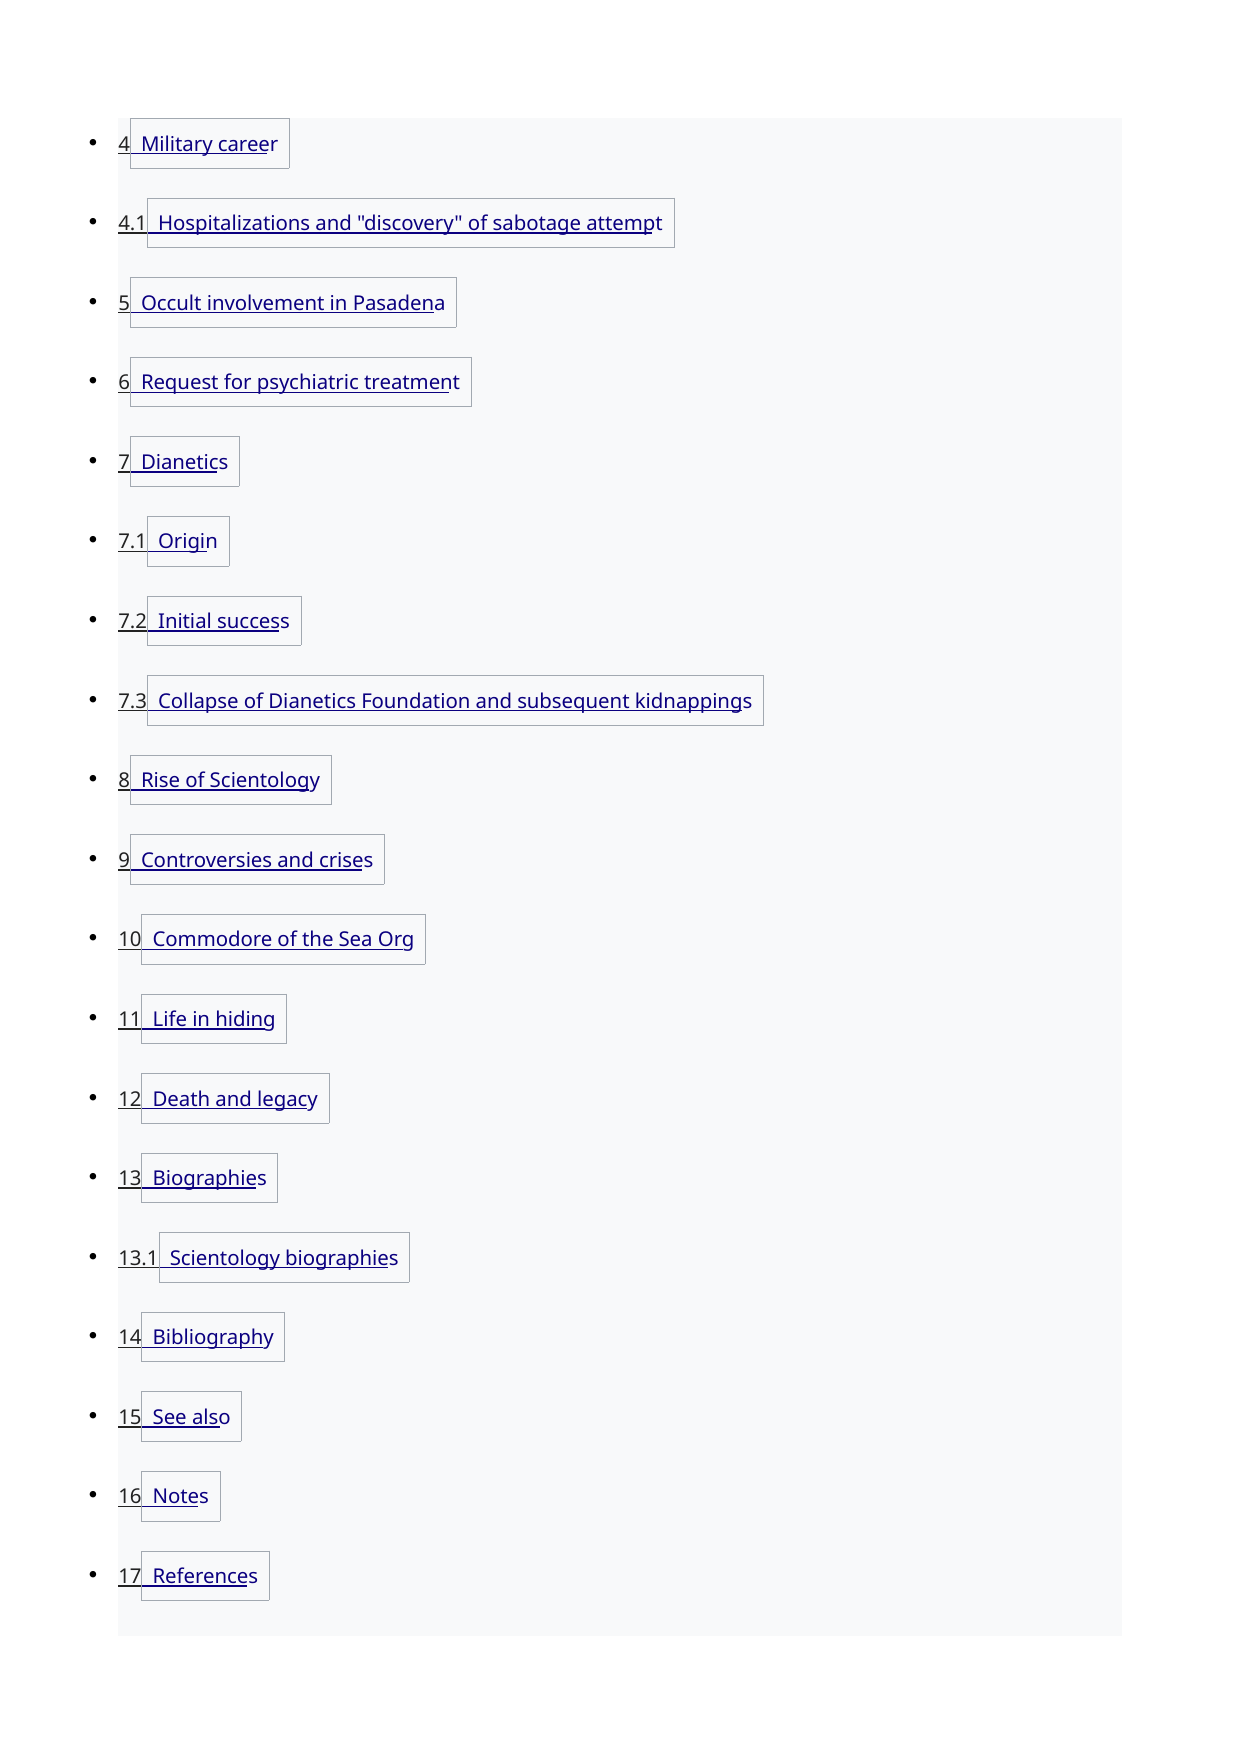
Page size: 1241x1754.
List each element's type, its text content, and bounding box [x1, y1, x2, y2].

list 11Life in hiding [118, 993, 286, 1028]
list [457, 277, 1122, 327]
list [330, 1073, 1122, 1123]
list [118, 1268, 159, 1282]
list Hospitalizations and "discovery" of sabotage attempt [148, 199, 674, 247]
list Request for psychiatric treatment [131, 358, 471, 406]
list See also [142, 1392, 241, 1441]
list 7.3 [118, 675, 147, 710]
list References [142, 1552, 269, 1600]
list Controversies and crises [131, 835, 384, 884]
list [118, 552, 147, 566]
list 12 [118, 1073, 141, 1108]
list [242, 1391, 1122, 1441]
list 4.1 [118, 198, 147, 232]
list [118, 1189, 141, 1202]
list 11Life in hiding [287, 993, 1122, 1043]
list Notes [142, 1472, 220, 1521]
list Biographies [142, 1154, 277, 1202]
list 13.1 [118, 1232, 159, 1267]
list 8 [118, 755, 130, 789]
list 16 [118, 1471, 141, 1506]
list 5 [118, 277, 130, 312]
list [290, 118, 1122, 168]
list Commodore of the Sea Org [142, 915, 425, 964]
list [118, 1507, 141, 1521]
list [385, 834, 1122, 884]
list [302, 596, 1122, 645]
list [675, 198, 1122, 247]
list [332, 755, 1122, 804]
list 14 [118, 1312, 141, 1347]
list 17 [118, 1551, 141, 1585]
list [118, 1428, 141, 1441]
list Origin [148, 517, 229, 566]
list [278, 1153, 1122, 1202]
list 9 [118, 834, 130, 869]
list Initial success [148, 597, 301, 645]
list 13 [118, 1153, 141, 1187]
list [285, 1312, 1122, 1362]
list [270, 1551, 1122, 1600]
list 6 [118, 357, 130, 392]
list Collapse of Dianetics Foundation and subsequent kidnappings [148, 676, 763, 725]
list [764, 675, 1122, 725]
list Military career [131, 119, 289, 168]
list [240, 436, 1122, 486]
list [426, 914, 1122, 964]
list Occult involvement in Pasadena [131, 278, 456, 327]
list Scientology biographies [160, 1233, 409, 1282]
list Dianetics [131, 437, 239, 486]
list 15 [118, 1391, 141, 1426]
list 11Life in hiding [142, 995, 286, 1043]
list [230, 516, 1122, 566]
list [472, 357, 1122, 407]
list 7.2 [118, 596, 147, 630]
list 7 [118, 436, 130, 471]
list Bibliography [142, 1313, 284, 1361]
list [410, 1232, 1122, 1282]
list Rise of Scientology [131, 756, 331, 804]
list [118, 1587, 141, 1600]
list 10 [118, 914, 141, 949]
list 7.1 [118, 516, 147, 551]
list [118, 632, 147, 645]
list 4 [118, 118, 130, 153]
list [118, 1348, 141, 1362]
list Death and legacy [142, 1074, 329, 1123]
list [221, 1471, 1122, 1521]
